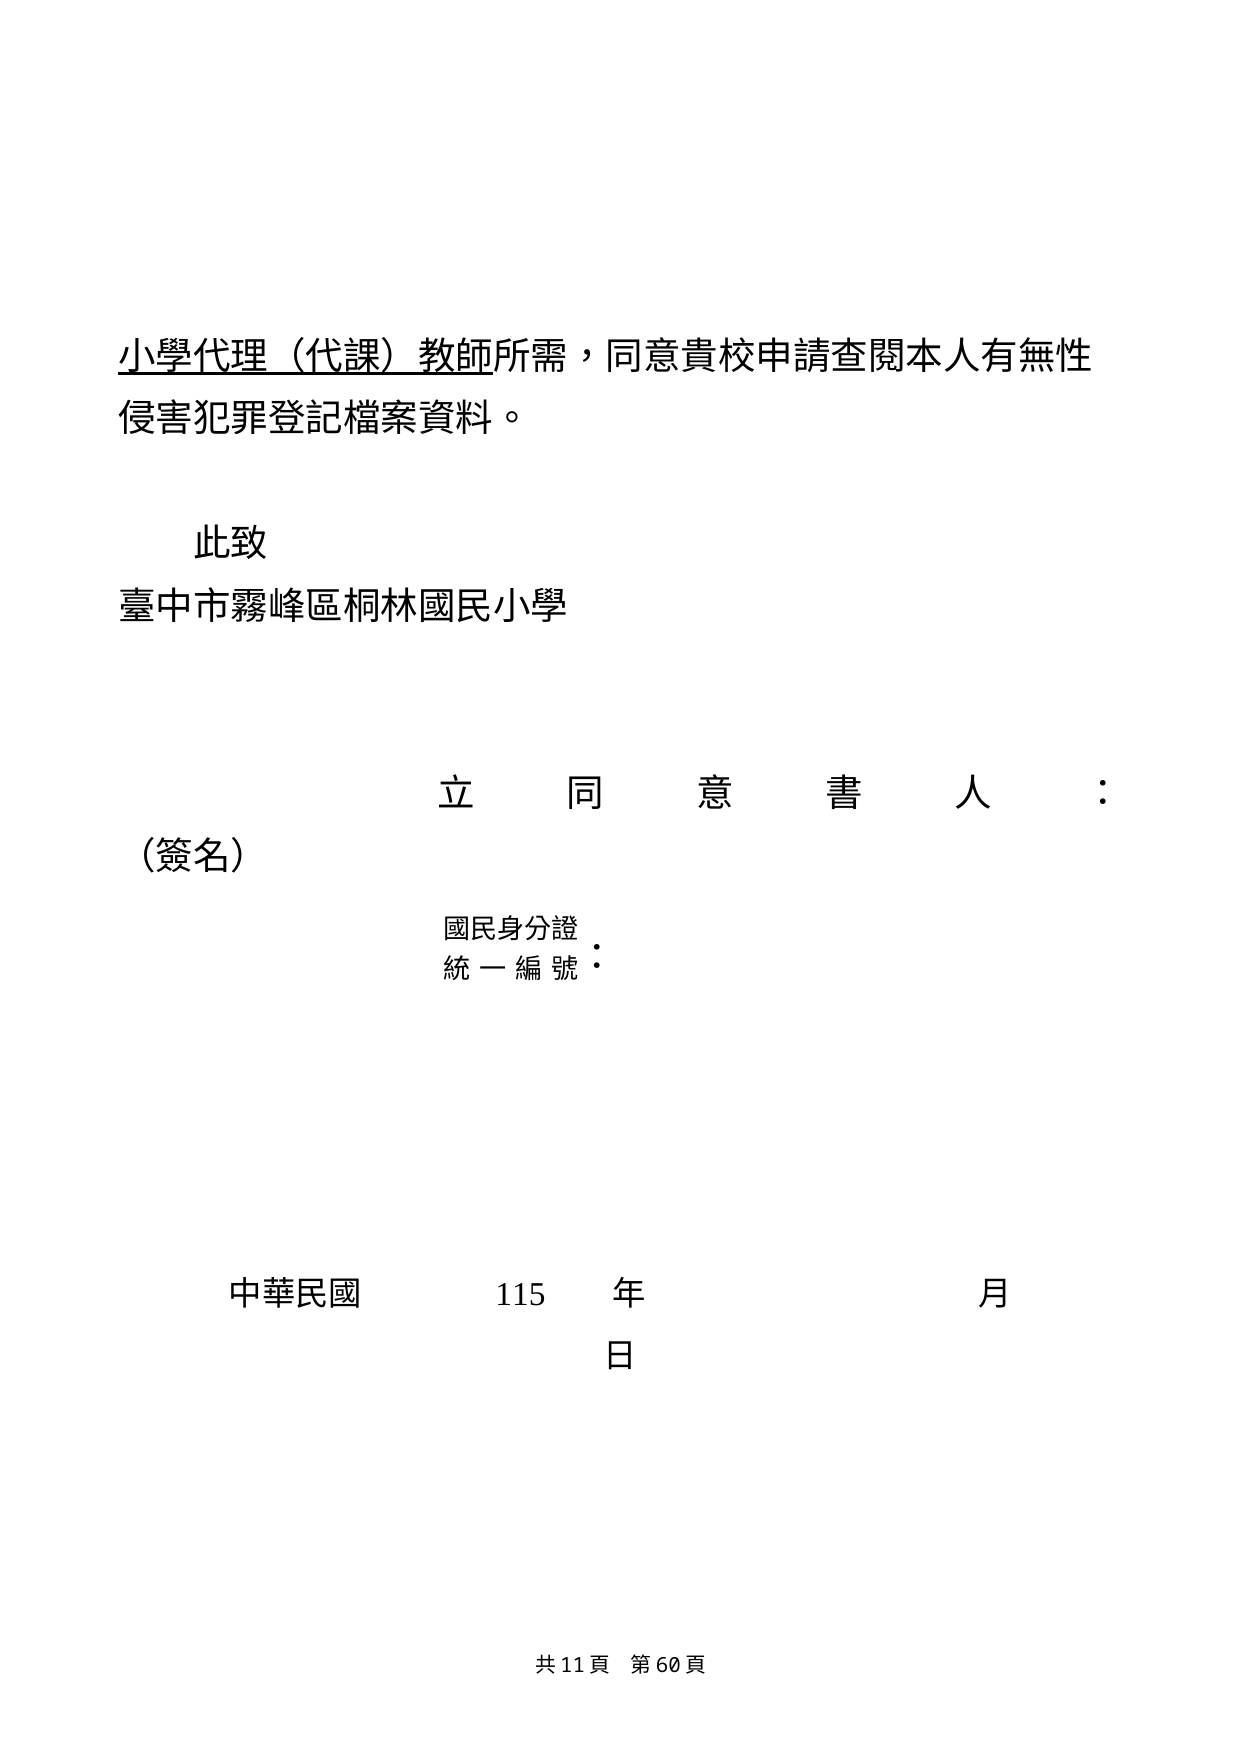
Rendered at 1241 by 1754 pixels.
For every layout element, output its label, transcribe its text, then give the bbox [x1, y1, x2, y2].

text 中華民國 115 年 月 日 [118, 1249, 1122, 1374]
text 國民身分證統一編號： [118, 874, 1122, 999]
text 立同意書人： （簽名） [118, 749, 1122, 874]
text 小學代理（代課）教師所需，同意貴校申請查閱本人有無性侵害犯罪登記檔案資料。 [118, 311, 1122, 436]
text 臺中市霧峰區桐林國民小學 [118, 561, 1122, 624]
text 此致 [118, 499, 1122, 561]
